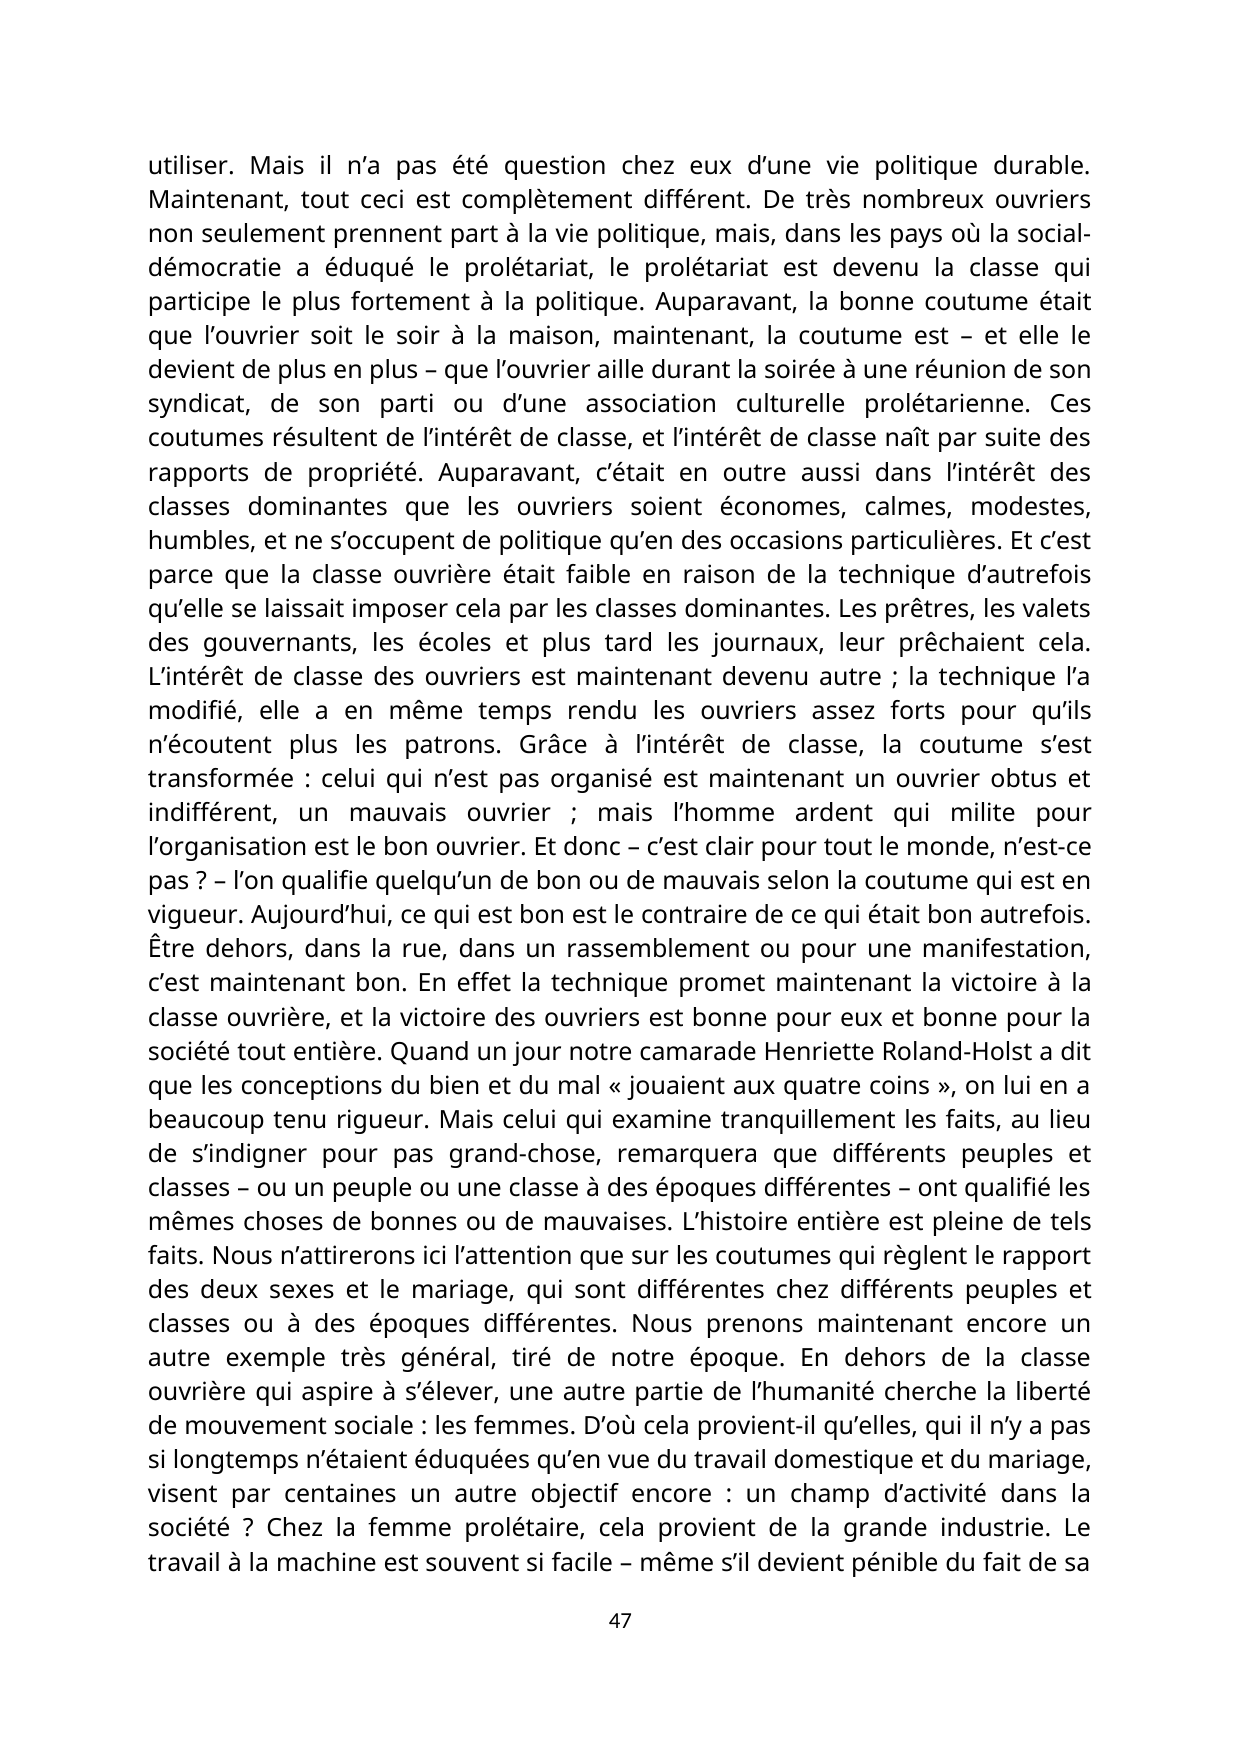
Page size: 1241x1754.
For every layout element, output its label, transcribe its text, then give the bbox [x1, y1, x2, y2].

text utiliser. Mais il n’a pas été question chez eux d’une vie politique durable. Maintenant, tout ceci est complètement différent. De très nombreux ouvriers non seulement prennent part à la vie politique, mais, dans les pays où la social-démocratie a éduqué le prolétariat, le prolétariat est devenu la classe qui participe le plus fortement à la politique. Auparavant, la bonne coutume était que l’ouvrier soit le soir à la maison, maintenant, la coutume est – et elle le devient de plus en plus – que l’ouvrier aille durant la soirée à une réunion de son syndicat, de son parti ou d’une association culturelle prolétarienne. Ces coutumes résultent de l’intérêt de classe, et l’intérêt de classe naît par suite des rapports de propriété. Auparavant, c’était en outre aussi dans l’intérêt des classes dominantes que les ouvriers soient économes, calmes, modestes, humbles, et ne s’occupent de politique qu’en des occasions particulières. Et c’est parce que la classe ouvrière était faible en raison de la technique d’autrefois qu’elle se laissait imposer cela par les classes dominantes. Les prêtres, les valets des gouvernants, les écoles et plus tard les journaux, leur prêchaient cela. L’intérêt de classe des ouvriers est maintenant devenu autre ; la technique l’a modifié, elle a en même temps rendu les ouvriers assez forts pour qu’ils n’écoutent plus les patrons. Grâce à l’intérêt de classe, la coutume s’est transformée : celui qui n’est pas organisé est maintenant un ouvrier obtus et indifférent, un mauvais ouvrier ; mais l’homme ardent qui milite pour l’organisation est le bon ouvrier. Et donc – c’est clair pour tout le monde, n’est-ce pas ? – l’on qualifie quelqu’un de bon ou de mauvais selon la coutume qui est en vigueur. Aujourd’hui, ce qui est bon est le contraire de ce qui était bon autrefois. Être dehors, dans la rue, dans un rassemblement ou pour une manifestation, c’est maintenant bon. En effet la technique promet maintenant la victoire à la classe ouvrière, et la victoire des ouvriers est bonne pour eux et bonne pour la société tout entière. Quand un jour notre camarade Henriette Roland-Holst a dit que les conceptions du bien et du mal « jouaient aux quatre coins », on lui en a beaucoup tenu rigueur. Mais celui qui examine tranquillement les faits, au lieu de s’indigner pour pas grand-chose, remarquera que différents peuples et classes – ou un peuple ou une classe à des époques différentes – ont qualifié les mêmes choses de bonnes ou de mauvaises. L’histoire entière est pleine de tels faits. Nous n’attirerons ici l’attention que sur les coutumes qui règlent le rapport des deux sexes et le mariage, qui sont différentes chez différents peuples et classes ou à des époques différentes. Nous prenons maintenant encore un autre exemple très général, tiré de notre époque. En dehors de la classe ouvrière qui aspire à s’élever, une autre partie de l’humanité cherche la liberté de mouvement sociale : les femmes. D’où cela provient-il qu’elles, qui il n’y a pas si longtemps n’étaient éduquées qu’en vue du travail domestique et du mariage, visent par centaines un autre objectif encore : un champ d’activité dans la société ? Chez la femme prolétaire, cela provient de la grande industrie. Le travail à la machine est souvent si facile – même s’il devient pénible du fait de sa [148, 148, 1093, 1578]
